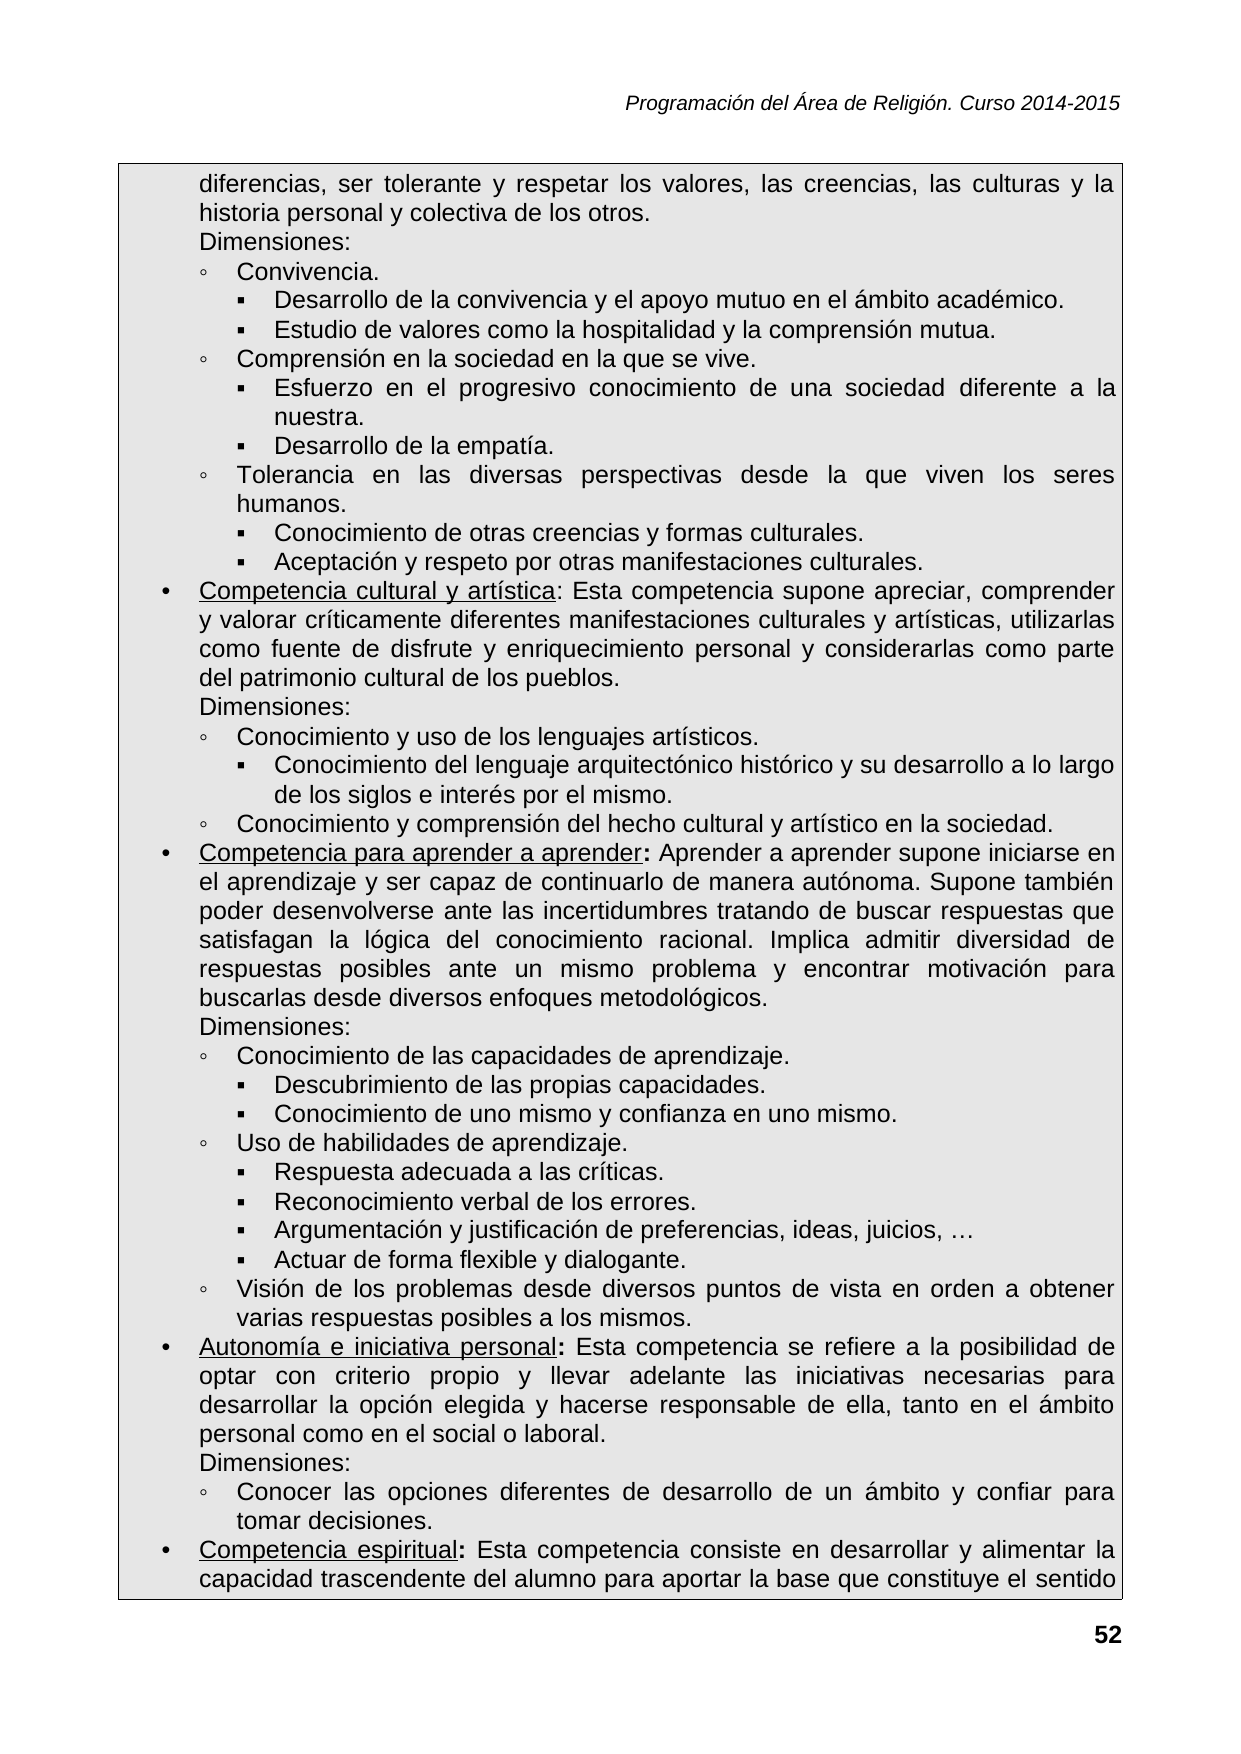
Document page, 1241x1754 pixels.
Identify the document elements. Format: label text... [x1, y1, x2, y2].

table_header Justificación: Para conocer a Jesucristo y los acontecimientos de su pasión, muerte y resurrección, en su vertiente espiritual, (y en la histórica) es necesario estudiar el contexto histórico en el que vivió. Sustituiría al tema 4. Elementos curriculares: Competencias y sus dimensiones: Competencia en comunicación lingüística: La competencia en comunicación lingüística se refiere a la utilización del lenguaje como instrumento tanto de comunicación oral y escrita como de aprendizaje y de regulación de conductas y emociones. Dimensiones: Comunicación oral. Comunicarse con los otros (compañeros y profesores) de manera adecuada y eficaz. Comunicarse con los otros de manera respetuosa Comunicación escrita. Saber escribir de manera clara las ideas a transmitir, tanto en su aspecto gramatical, ortográfico, y narrativo como en el aspecto expresivo. Saber transmitir mediante la escritura sentimientos personales y expresiones interiores como las creencias propias o ajenas. Saber transmitir mediante la escritura sentimientos personales y expresiones interiores como las creencias propias o ajenas. Uso de vocabulario correcto. Comprensión lectora. Lectura que adquiere completamente el significado transmitido por el texto. Comprensión profunda de los valores expresados por un texto. Competencia matemática: Habilidad para utilizar números y sus operaciones básicas, los símbolos y las formas de expresión y razonamiento matemático para producir e interpretar informaciones, para conocer más sobre aspectos cuantitativos y espaciales de la realidad y para resolver problemas relacionados con la vida diaria y el mundo laboral. Dimensiones: Uso de conceptos y procedimientos del razonamiento matemático para resolver problemas cotidianos. Conocimiento de aspecto cuantitativos en el ámbito temporal. Uso de operaciones básicas para interpretar y producir informaciones. Competencia en el conocimiento y la interacción con el mundo físico: Habilidad para interactuar con el mundo físico, tanto en sus aspectos naturales como en los generados por la acción humana, de modo que facilite la comprensión de sucesos, la predicción de consecuencias y la actividad dirigida a la mejora y preservación de las condiciones de vida propia, de los demás hombres y mujeres y del resto de los seres vivos. Dimensiones: Aprendizaje científico. Estudio de aspectos generados por los seres humanos en el ámbito geográfico de un país. Tratamiento de la información y competencia digital: Habilidades para buscar, obtener, procesar y comunicar la información y transformarla en conocimiento. Incluye aspectos diferentes que van desde el acceso y selección de la información hasta el uso y la transmisión de ésta en distintos soportes, incluyendo la utilización de las tecnologías de la información y la comunicación como un elemento esencial para informarse y comunicarse. Dimensiones: Conocimiento y uso de las tic para la búsqueda, tratamiento y comunicación de la información. Uso eficaz de instrumentos como páginas web en la red para obtener información. Uso eficaz de software gráfico para obtención, proceso y presentación de información. Uso eficaz de software geográfico para obtención, procesar y presentar información. Uso eficaz de software geográfico para obtención, procesar y presentar información. Conocimiento y uso de las tic en la comunicación social y en el aprendizaje cooperativo. Uso de tecnología tic para la colaboración y el trabajo en grupo. Competencia social y ciudadana: Esta competencia permite vivir en sociedad, comprender la realidad social del mundo en que se vive y ejercer la ciudadanía democrática. Incorpora formas de comportamiento individual que capacitan a las personas para convivir en una sociedad cada vez más plural, relacionarse con los demás, cooperar, comprometerse y afrontar los conflictos. Adquirir esta competencia supone ser capaz de ponerse en el lugar del otro, aceptar las diferencias, ser tolerante y respetar los valores, las creencias, las culturas y la historia personal y colectiva de los otros. Dimensiones: Convivencia. Desarrollo de la convivencia y el apoyo mutuo en el ámbito académico. Estudio de valores como la hospitalidad y la comprensión mutua. Comprensión en la sociedad en la que se vive. Esfuerzo en el progresivo conocimiento de una sociedad diferente a la nuestra. Desarrollo de la empatía. Tolerancia en las diversas perspectivas desde la que viven los seres humanos. Conocimiento de otras creencias y formas culturales. Aceptación y respeto por otras manifestaciones culturales. Competencia cultural y artística: Esta competencia supone apreciar, comprender y valorar críticamente diferentes manifestaciones culturales y artísticas, utilizarlas como fuente de disfrute y enriquecimiento personal y considerarlas como parte del patrimonio cultural de los pueblos. Dimensiones: Conocimiento y uso de los lenguajes artísticos. Conocimiento del lenguaje arquitectónico histórico y su desarrollo a lo largo de los siglos e interés por el mismo. Conocimiento y comprensión del hecho cultural y artístico en la sociedad. Competencia para aprender a aprender: Aprender a aprender supone iniciarse en el aprendizaje y ser capaz de continuarlo de manera autónoma. Supone también poder desenvolverse ante las incertidumbres tratando de buscar respuestas que satisfagan la lógica del conocimiento racional. Implica admitir diversidad de respuestas posibles ante un mismo problema y encontrar motivación para buscarlas desde diversos enfoques metodológicos. Dimensiones: Conocimiento de las capacidades de aprendizaje. Descubrimiento de las propias capacidades. Conocimiento de uno mismo y confianza en uno mismo. Uso de habilidades de aprendizaje. Respuesta adecuada a las críticas. Reconocimiento verbal de los errores. Argumentación y justificación de preferencias, ideas, juicios, … Actuar de forma flexible y dialogante. Visión de los problemas desde diversos puntos de vista en orden a obtener varias respuestas posibles a los mismos. Autonomía e iniciativa personal: Esta competencia se refiere a la posibilidad de optar con criterio propio y llevar adelante las iniciativas necesarias para desarrollar la opción elegida y hacerse responsable de ella, tanto en el ámbito personal como en el social o laboral. Dimensiones: Conocer las opciones diferentes de desarrollo de un ámbito y confiar para tomar decisiones. Competencia espiritual: Esta competencia consiste en desarrollar y alimentar la capacidad trascendente del alumno para aportar la base que constituye el sentido de su vida. Dimensiones: Percibir, conocer y utilizar la capacidad de trascendencia: realizarse preguntas de tipo metafísico. Contribución al desarrollo del sentido de vida dentro de la confección progresiva del proyecto de vida personal propio. Objetivos didácticos: Tener una idea aproximada del contexto en que vivió Jesús. Contenidos en la actividad: Conceptuales Contexto geográfico, social e histórico de la vida de Jesús, en el imperio romano, y en Palestina. Datos personales de Jesucristo. Jerusalén y el templo en la época de Jesús. Procedimentales Seguimiento de un proceso dado de investigación en la red con una serie de normas a seguir. Actitudinales Escuchar los diversos testimonios acerca de un hecho para tener visiones más acordes con la realidad: no dar por sentado nada hasta que no se ha estudiado el tema (social, político, religioso, etc.), ser crítico y buscar razones para sostener una opinión. Actividades de enseñanza y aprendizaje: Contestar a 25 preguntas siguiendo en texto de un historia en la que se involucran los alumnos, y que contiene páginas web, vídeos, e imágenes a las que acudir para contestar a tales preguntas. La web directriz es esta: http://www.clasedereli.com/recursos2eso/AventuraDidacticaDiscipulosDeJesus/AvDDiscipulosDeJesusInicio.html [119, 164, 1122, 1599]
